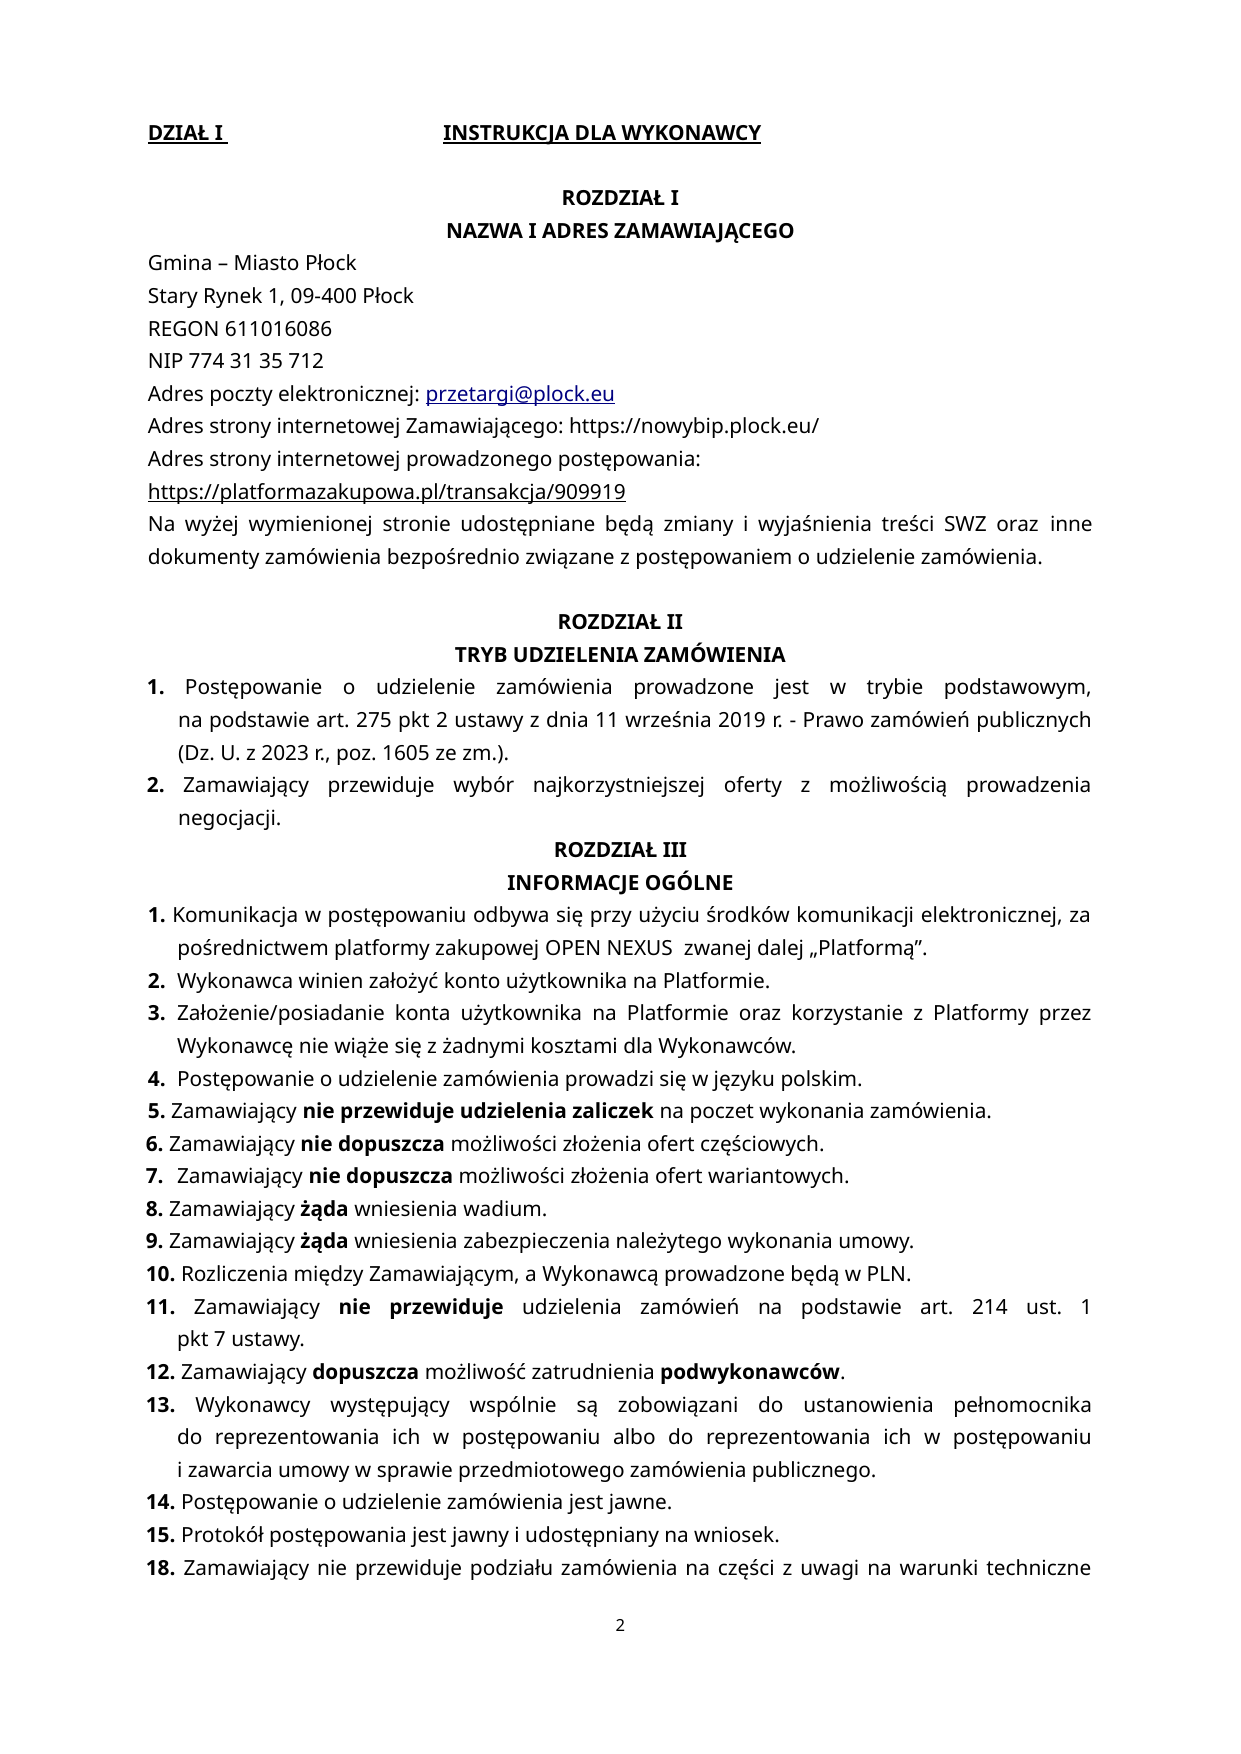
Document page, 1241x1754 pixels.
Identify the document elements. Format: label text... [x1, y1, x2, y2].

text ROZDZIAŁ III [148, 835, 1093, 864]
text Adres strony internetowej prowadzonego postępowania: [148, 444, 1093, 473]
text 12. Zamawiający dopuszcza możliwość zatrudnienia podwykonawców. [146, 1357, 1093, 1386]
text 2. Wykonawca winien założyć konto użytkownika na Platformie. [148, 966, 1093, 994]
text 6. Zamawiający nie dopuszcza możliwości złożenia ofert częściowych. [146, 1129, 1093, 1157]
text 8. Zamawiający żąda wniesienia wadium. [146, 1194, 1093, 1222]
text 15. Protokół postępowania jest jawny i udostępniany na wniosek. [146, 1520, 1093, 1548]
text Adres poczty elektronicznej: przetargi@plock.eu [148, 379, 1093, 407]
text 18. Zamawiający nie przewiduje podziału zamówienia na części z uwagi na warunki techniczne [146, 1553, 1093, 1581]
text Adres strony internetowej Zamawiającego: https://nowybip.plock.eu/ [148, 412, 1093, 440]
text 13. Wykonawcy występujący wspólnie są zobowiązani do ustanowienia pełnomocnika do reprezentowania ich w postępowaniu albo do reprezentowania ich w postępowaniu i zawarcia umowy w sprawie przedmiotowego zamówienia publicznego. [146, 1390, 1093, 1483]
text 2. Zamawiający przewiduje wybór najkorzystniejszej oferty z możliwością prowadzenia negocjacji. [147, 770, 1093, 831]
text Na wyżej wymienionej stronie udostępniane będą zmiany i wyjaśnienia treści SWZ oraz inne dokumenty zamówienia bezpośrednio związane z postępowaniem o udzielenie zamówienia. [148, 509, 1093, 570]
text NIP 774 31 35 712 [148, 346, 1093, 375]
text 7. Zamawiający nie dopuszcza możliwości złożenia ofert wariantowych. [146, 1161, 1093, 1190]
text Stary Rynek 1, 09-400 Płock [148, 281, 1093, 309]
text 4. Postępowanie o udzielenie zamówienia prowadzi się w języku polskim. [148, 1064, 1093, 1092]
text REGON 611016086 [148, 314, 1093, 342]
text TRYB UDZIELENIA ZAMÓWIENIA [148, 640, 1093, 668]
text NAZWA I ADRES ZAMAWIAJĄCEGO [148, 216, 1093, 244]
text ROZDZIAŁ II [148, 607, 1093, 636]
text DZIAŁ I INSTRUKCJA DLA WYKONAWCY [148, 118, 1093, 147]
text 1. Postępowanie o udzielenie zamówienia prowadzone jest w trybie podstawowym, na podstawie art. 275 pkt 2 ustawy z dnia 11 września 2019 r. - Prawo zamówień publicznych (Dz. U. z 2023 r., poz. 1605 ze zm.). [147, 672, 1093, 766]
text INFORMACJE OGÓLNE [148, 868, 1093, 896]
text https://platformazakupowa.pl/transakcja/909919 [148, 477, 1093, 505]
text 5. Zamawiający nie przewiduje udzielenia zaliczek na poczet wykonania zamówienia. [148, 1096, 1093, 1125]
text 9. Zamawiający żąda wniesienia zabezpieczenia należytego wykonania umowy. [146, 1227, 1093, 1255]
text 1. Komunikacja w postępowaniu odbywa się przy użyciu środków komunikacji elektronicznej, za pośrednictwem platformy zakupowej OPEN NEXUS zwanej dalej „Platformą”. [148, 901, 1093, 962]
text 14. Postępowanie o udzielenie zamówienia jest jawne. [146, 1487, 1093, 1516]
text 3. Założenie/posiadanie konta użytkownika na Platformie oraz korzystanie z Platformy przez Wykonawcę nie wiąże się z żadnymi kosztami dla Wykonawców. [148, 998, 1093, 1059]
text Gmina – Miasto Płock [148, 248, 1093, 277]
text ROZDZIAŁ I [148, 183, 1093, 212]
text 10. Rozliczenia między Zamawiającym, a Wykonawcą prowadzone będą w PLN. [146, 1259, 1093, 1288]
text 11. Zamawiający nie przewiduje udzielenia zamówień na podstawie art. 214 ust. 1 pkt 7 ustawy. [146, 1292, 1093, 1353]
